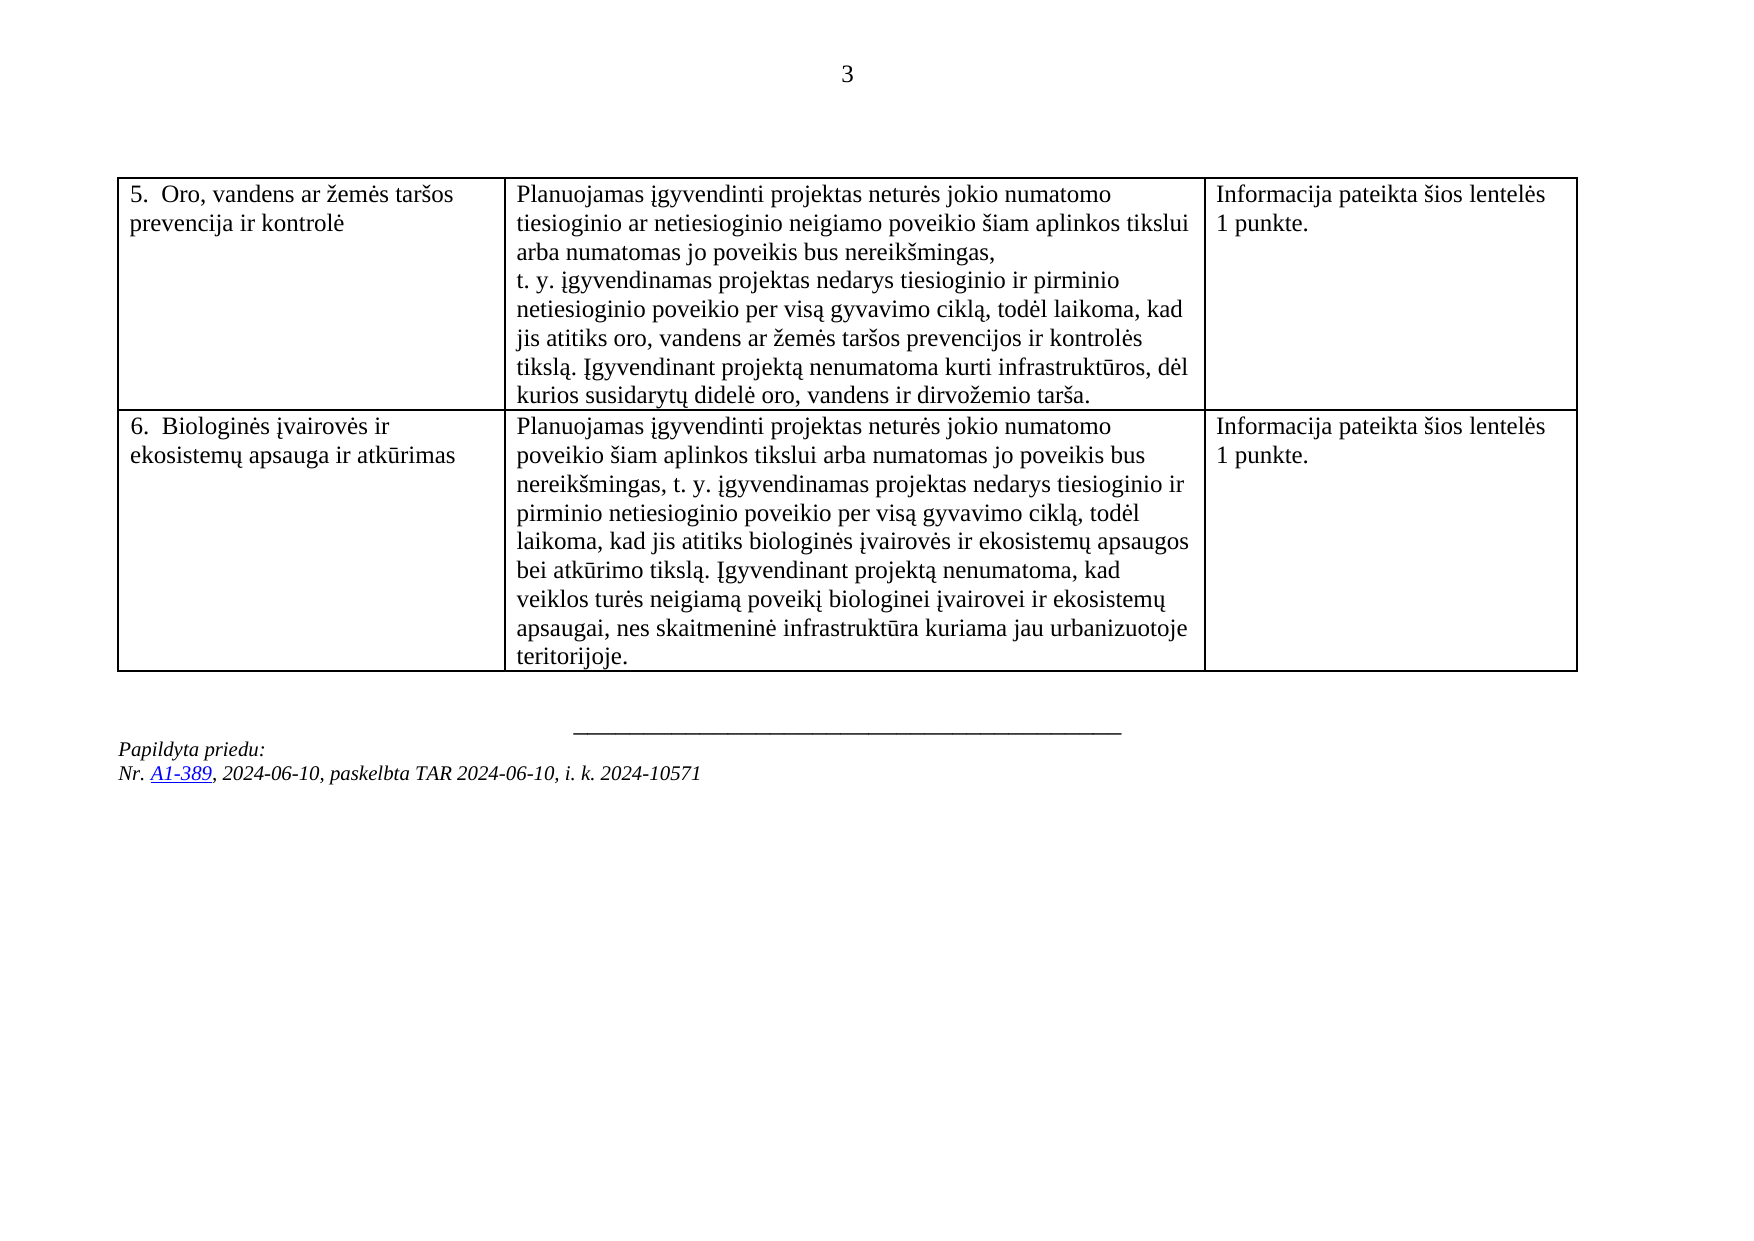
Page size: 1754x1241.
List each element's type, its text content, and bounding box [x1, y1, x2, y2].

table_cell Informacija pateikta šios lentelės 1 punkte. [1206, 179, 1576, 409]
table_cell 5. Oro, vandens ar žemės taršos prevencija ir kontrolė [119, 179, 504, 409]
text Nr. A1-389, 2024-06-10, paskelbta TAR 2024-06-10, i. k. 2024-10571 [118, 761, 1577, 785]
text Papildyta priedu: [118, 737, 1577, 761]
text _______________________________________ [118, 704, 1577, 737]
table_cell 6. Biologinės įvairovės ir ekosistemų apsauga ir atkūrimas [119, 411, 504, 670]
table_cell Planuojamas įgyvendinti projektas neturės jokio numatomo tiesioginio ar netiesioginio neigiamo poveikio šiam aplinkos tikslui arba numatomas jo poveikis bus nereikšmingas, t. y. įgyvendinamas projektas nedarys tiesioginio ir pirminio netiesioginio poveikio per visą gyvavimo ciklą, todėl laikoma, kad jis atitiks oro, vandens ar žemės taršos prevencijos ir kontrolės tikslą. Įgyvendinant projektą nenumatoma kurti infrastruktūros, dėl kurios susidarytų didelė oro, vandens ir dirvožemio tarša. [506, 179, 1204, 409]
table_cell Planuojamas įgyvendinti projektas neturės jokio numatomo poveikio šiam aplinkos tikslui arba numatomas jo poveikis bus nereikšmingas, t. y. įgyvendinamas projektas nedarys tiesioginio ir pirminio netiesioginio poveikio per visą gyvavimo ciklą, todėl laikoma, kad jis atitiks biologinės įvairovės ir ekosistemų apsaugos bei atkūrimo tikslą. Įgyvendinant projektą nenumatoma, kad veiklos turės neigiamą poveikį biologinei įvairovei ir ekosistemų apsaugai, nes skaitmeninė infrastruktūra kuriama jau urbanizuotoje teritorijoje. [506, 411, 1204, 670]
table_cell Informacija pateikta šios lentelės 1 punkte. [1206, 411, 1576, 670]
